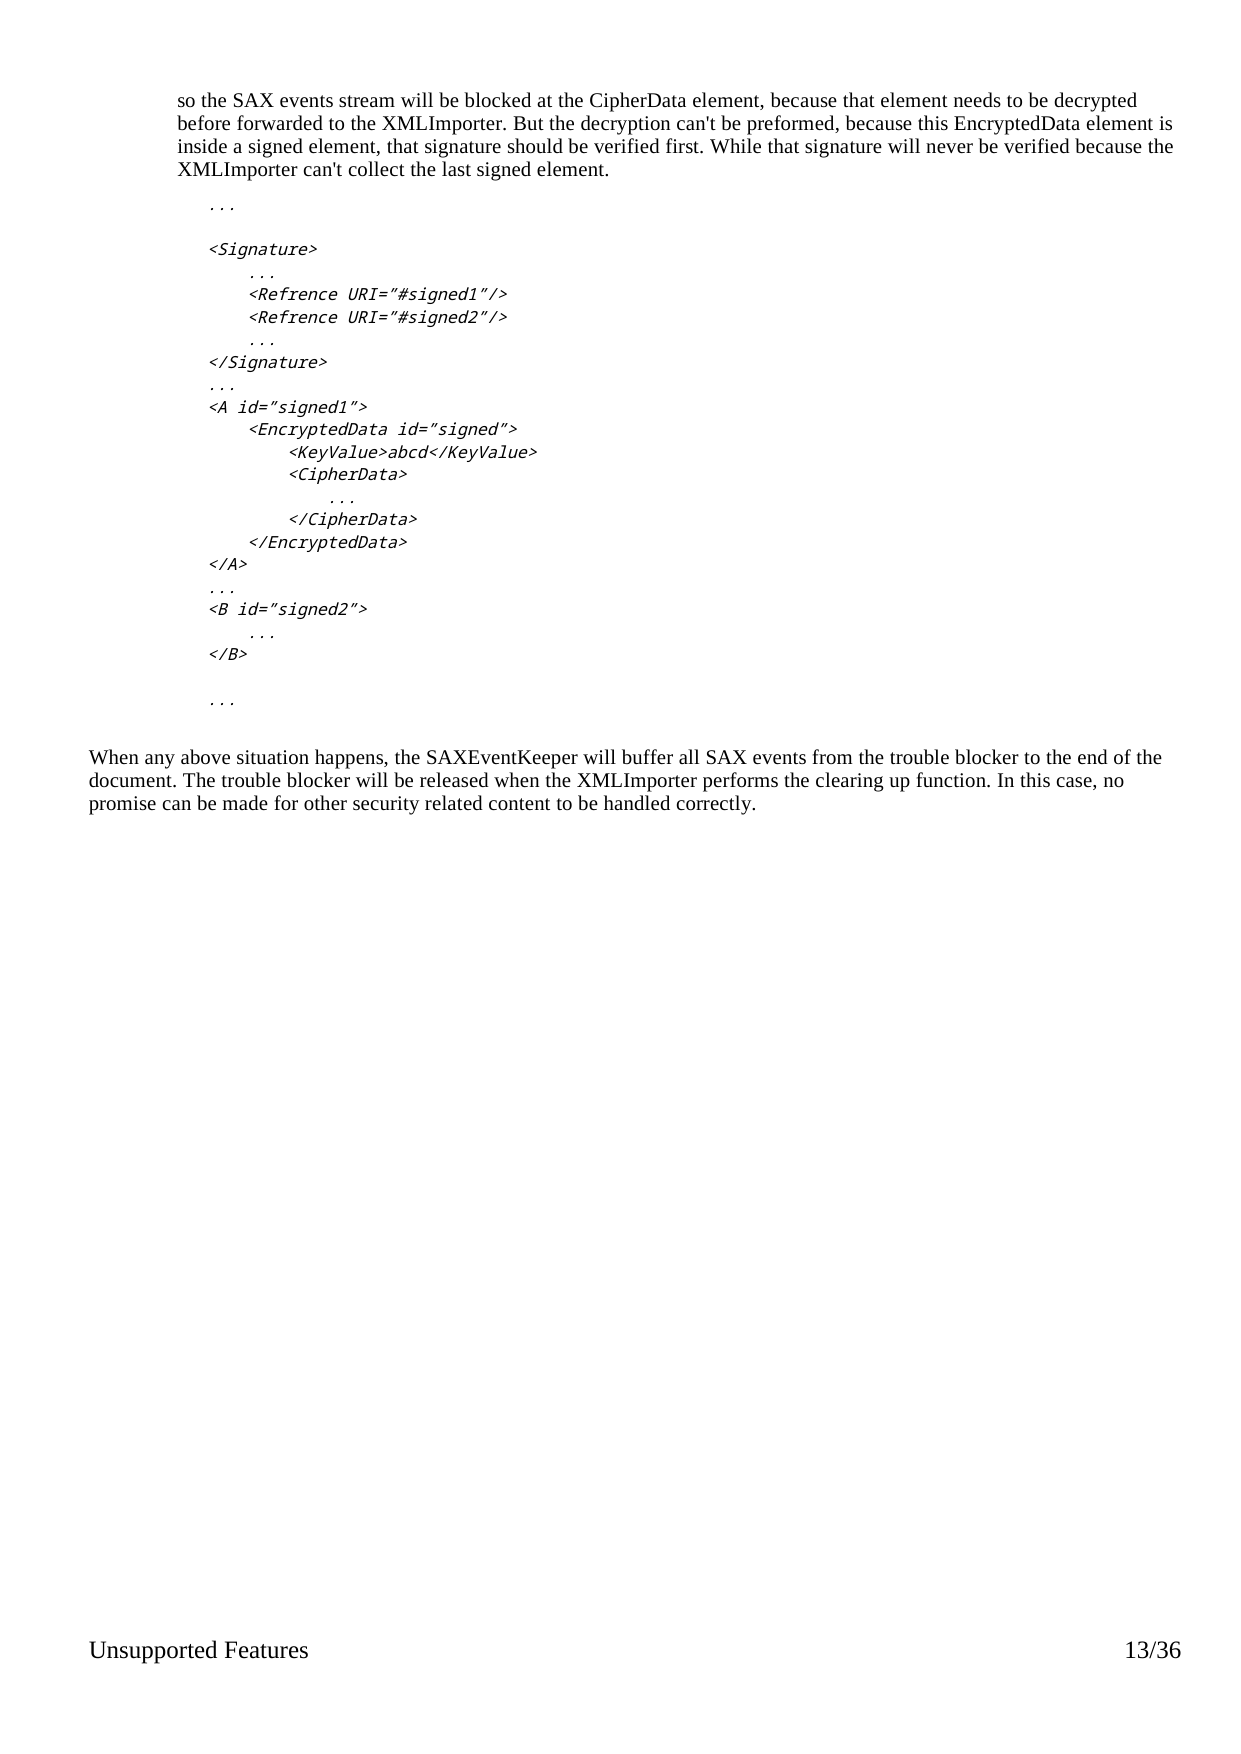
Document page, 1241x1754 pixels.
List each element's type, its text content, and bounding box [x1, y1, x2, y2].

text <B id=”signed2”> [207, 598, 1181, 621]
text <A id=”signed1”> [207, 396, 1181, 418]
list so the SAX events stream will be blocked at the CipherData element, because that element needs to be decrypted before forwarded to the XMLImporter. But the decryption can't be preformed, because this EncryptedData element is inside a signed element, that signature should be verified first. While that signature will never be verified because the XMLImporter can't collect the last signed element. [148, 88, 1181, 181]
text ... [207, 193, 1181, 216]
text </B> [207, 643, 1181, 688]
text <Refrence URI=”#signed2”/> [207, 306, 1181, 328]
text ... [207, 486, 1181, 508]
text ... [207, 688, 1181, 711]
text </CipherData> </EncryptedData> </A> [207, 508, 1181, 576]
text When any above situation happens, the SAXEventKeeper will buffer all SAX events from the trouble blocker to the end of the document. The trouble blocker will be released when the XMLImporter performs the clearing up function. In this case, no promise can be made for other security related content to be handled correctly. [88, 746, 1181, 815]
text </Signature> [207, 351, 1181, 373]
text ... [207, 328, 1181, 351]
text ... [207, 621, 1181, 643]
text <Signature> [207, 238, 1181, 261]
text <EncryptedData id=”signed”> <KeyValue>abcd</KeyValue> <CipherData> [207, 418, 1181, 486]
text ... <Refrence URI=”#signed1”/> [207, 261, 1181, 306]
text ... [207, 576, 1181, 598]
text ... [207, 373, 1181, 396]
